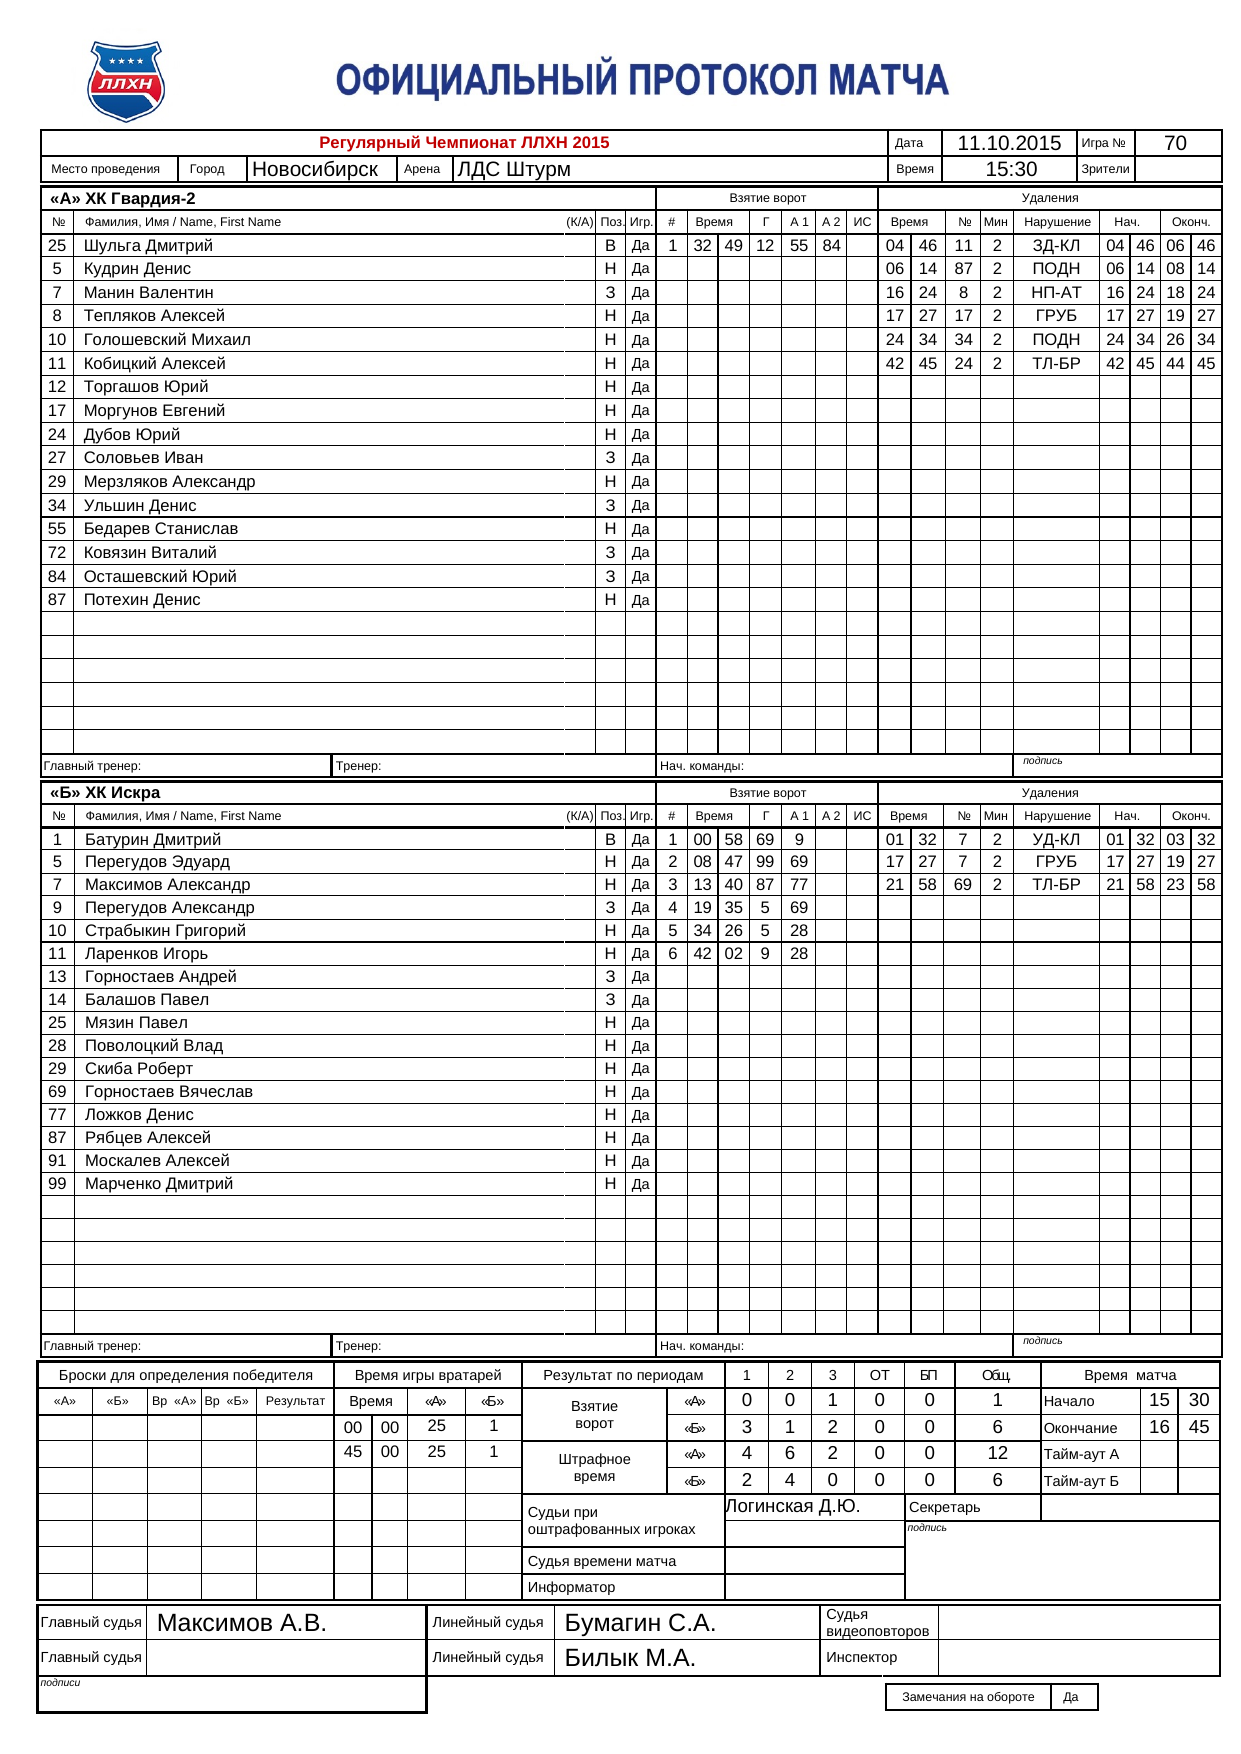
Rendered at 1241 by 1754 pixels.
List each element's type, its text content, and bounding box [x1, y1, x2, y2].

table_cell [39, 1441, 92, 1467]
table_cell [1014, 612, 1099, 634]
table_cell [981, 376, 1013, 398]
table_cell [93, 1416, 147, 1440]
table_cell 0 [905, 1468, 954, 1493]
table_cell [719, 541, 749, 564]
table_cell 13 [688, 874, 717, 895]
table_cell [74, 707, 564, 729]
table_cell [1131, 1058, 1160, 1079]
table_cell [912, 612, 945, 634]
table_cell [1192, 1012, 1221, 1033]
table_cell Ложков Денис [75, 1104, 564, 1126]
table_cell [75, 1242, 564, 1264]
table_cell [335, 1574, 371, 1599]
table_cell [981, 541, 1013, 564]
table_cell [657, 1311, 687, 1333]
table_cell 9 [750, 943, 781, 964]
table_cell [782, 328, 815, 351]
table_cell Поволоцкий Влад [75, 1035, 564, 1057]
table_cell [1100, 494, 1129, 516]
table_cell [148, 1521, 201, 1546]
table_cell [847, 1242, 877, 1264]
table_cell Г [750, 211, 781, 233]
table_cell [1192, 659, 1221, 682]
table_cell [912, 1219, 943, 1241]
table_cell [782, 730, 815, 753]
table_cell [42, 1219, 74, 1241]
table_cell [1131, 1150, 1160, 1172]
table_cell 25 [42, 1012, 74, 1033]
table_cell № [42, 211, 73, 233]
table_cell [688, 989, 717, 1011]
table_cell 2 [981, 305, 1013, 327]
table_cell (К/А) [565, 805, 595, 826]
table_cell Место проведения [42, 157, 177, 181]
table_cell [39, 1574, 92, 1599]
table_header Время матча [1042, 1363, 1219, 1387]
table_cell [657, 518, 687, 540]
table_cell 45 [1192, 352, 1221, 374]
table_cell [981, 896, 1013, 918]
table_cell Нарушение [1014, 211, 1099, 233]
table_cell [565, 446, 595, 469]
table_cell [981, 1150, 1013, 1172]
table_cell Поз. [596, 805, 625, 826]
table_header Удаления [879, 188, 1221, 209]
table_cell [879, 1035, 910, 1057]
table_cell [1100, 1219, 1129, 1241]
table_cell [944, 1242, 980, 1264]
table_cell Соловьев Иван [74, 446, 564, 469]
table_cell [816, 328, 846, 351]
table_cell [657, 1035, 687, 1057]
table_cell [946, 636, 980, 658]
table_cell [657, 1081, 687, 1103]
table_cell [1100, 1288, 1129, 1310]
table_cell 34 [912, 328, 945, 351]
table_cell [1161, 1288, 1190, 1310]
table_cell [750, 1150, 781, 1172]
table_cell 45 [912, 352, 945, 374]
table_cell [596, 1311, 625, 1333]
table_cell [816, 1035, 846, 1057]
table_cell [1100, 1012, 1129, 1033]
table_cell [565, 730, 595, 753]
table_cell 24 [912, 281, 945, 303]
table_cell 1 [42, 829, 74, 849]
table_cell 24 [1192, 281, 1221, 303]
table_cell Ковязин Виталий [74, 541, 564, 564]
table_cell 99 [750, 850, 781, 872]
table_cell [565, 989, 595, 1011]
table_cell [981, 943, 1013, 964]
table_cell З [596, 989, 625, 1011]
table_cell [1131, 966, 1160, 987]
table_cell 84 [816, 235, 846, 256]
table_cell Скиба Роберт [75, 1058, 564, 1079]
table_cell [565, 1104, 595, 1126]
table_header Да [1052, 1685, 1097, 1709]
table_cell [596, 1288, 625, 1310]
table_cell Игр. [626, 805, 655, 826]
table_cell Оконч. [1161, 211, 1221, 233]
table_cell [1131, 1288, 1160, 1310]
table_cell 14 [1131, 257, 1160, 280]
table_cell 00 [688, 829, 717, 849]
table_cell 28 [782, 920, 815, 941]
table_cell [1131, 588, 1160, 611]
table_cell 87 [42, 1127, 74, 1149]
table_cell [1192, 636, 1221, 658]
table_cell [981, 989, 1013, 1011]
table_cell [847, 1012, 877, 1033]
table_cell [946, 518, 980, 540]
table_cell 29 [42, 470, 73, 493]
table_cell 2 [981, 257, 1013, 280]
table_cell [93, 1441, 147, 1467]
table_cell [816, 1311, 846, 1333]
table_cell [657, 446, 687, 469]
table_header Общ. [956, 1363, 1040, 1387]
table_cell Да [626, 1012, 655, 1033]
table_cell 21 [1100, 874, 1129, 895]
table_cell 35 [719, 896, 749, 918]
table_cell [847, 352, 877, 374]
table_cell [847, 1104, 877, 1126]
table_cell УД-КЛ [1014, 829, 1099, 849]
table_cell 42 [688, 943, 717, 964]
table_cell 17 [879, 305, 910, 327]
table_cell Главный тренер: [42, 1335, 330, 1356]
table_cell Н [596, 470, 625, 493]
table_cell [782, 588, 815, 611]
table_cell [1161, 1104, 1190, 1126]
table_cell Мерзляков Александр [74, 470, 564, 493]
table_cell 84 [42, 565, 73, 587]
table_cell [1192, 1150, 1221, 1172]
table_cell [847, 1196, 877, 1218]
table_cell [93, 1547, 147, 1573]
table_cell Оконч. [1161, 805, 1221, 826]
table_cell [1131, 707, 1160, 729]
table_cell [847, 1265, 877, 1287]
table_cell Фамилия, Имя / Name, First Name [74, 211, 565, 233]
table_cell 7 [42, 874, 74, 895]
table_cell [719, 494, 749, 516]
table_cell [657, 257, 687, 280]
table_cell [750, 1311, 781, 1333]
table_cell [944, 1127, 980, 1149]
table_cell [879, 612, 910, 634]
table_cell [1014, 1288, 1099, 1310]
table_cell [816, 612, 846, 634]
table_cell [335, 1547, 371, 1573]
table_cell [1131, 989, 1160, 1011]
table_cell [688, 612, 717, 634]
table_cell 06 [1100, 257, 1129, 280]
table_cell 9 [782, 829, 815, 849]
table_cell Рябцев Алексей [75, 1127, 564, 1149]
table_cell [750, 376, 781, 398]
table_cell [565, 1035, 595, 1057]
table_cell 0 [855, 1468, 904, 1493]
table_cell 1 [657, 829, 687, 849]
table_cell [1192, 1127, 1221, 1149]
table_cell Максимов А.В. [147, 1606, 425, 1639]
table_cell 27 [1131, 850, 1160, 872]
table_cell Время [688, 211, 749, 233]
table_cell [750, 446, 781, 469]
table_cell [202, 1547, 256, 1573]
table_cell [750, 1012, 781, 1033]
table_cell [782, 1150, 815, 1172]
table_cell # [657, 805, 687, 826]
table_cell 32 [1131, 829, 1160, 849]
table_cell [1014, 565, 1099, 587]
table_cell Н [596, 920, 625, 941]
table_cell [565, 1081, 595, 1103]
table_cell [1014, 707, 1099, 729]
table_cell [750, 518, 781, 540]
table_cell [847, 1058, 877, 1079]
table_cell Результат [257, 1389, 333, 1413]
table_cell [1192, 896, 1221, 918]
table_cell Осташевский Юрий [74, 565, 564, 587]
table_cell Балашов Павел [75, 989, 564, 1011]
table_cell [1131, 1035, 1160, 1057]
table_cell [981, 1173, 1013, 1195]
table_cell [782, 707, 815, 729]
table_cell Н [596, 257, 625, 280]
table_cell [939, 1640, 1219, 1675]
table_cell Горностаев Андрей [75, 966, 564, 987]
table_cell З [596, 281, 625, 303]
table_cell Нарушение [1014, 805, 1099, 826]
table_cell Да [626, 896, 655, 918]
table_cell 4 [769, 1468, 811, 1493]
table_cell [782, 494, 815, 516]
table_cell № [42, 805, 74, 826]
table_cell 00 [373, 1416, 407, 1440]
table_cell [148, 1494, 201, 1520]
table_cell [847, 565, 877, 587]
table_cell 34 [1131, 328, 1160, 351]
table_cell [39, 1416, 92, 1440]
table_cell [657, 659, 687, 682]
table_cell [816, 1288, 846, 1310]
table_cell [565, 352, 595, 374]
table_cell [847, 446, 877, 469]
table_cell [626, 730, 655, 753]
table_cell [565, 399, 595, 422]
table_cell [657, 281, 687, 303]
table_cell [1100, 636, 1129, 658]
table_cell Зрители [1078, 157, 1134, 181]
table_cell [750, 399, 781, 422]
table_cell Да [626, 257, 655, 280]
table_cell Бедарев Станислав [74, 518, 564, 540]
table_cell [688, 683, 717, 706]
table_cell [1192, 541, 1221, 564]
table_cell [1192, 943, 1221, 964]
table_cell [1192, 966, 1221, 987]
table_cell 01 [1100, 829, 1129, 849]
table_cell [1161, 612, 1190, 634]
table_cell Н [596, 1173, 625, 1195]
table_cell Новосибирск [248, 157, 396, 181]
table_cell [1014, 1196, 1099, 1218]
table_header Броски для определения победителя [39, 1363, 333, 1387]
table_cell [1131, 1311, 1160, 1333]
table_cell [335, 1521, 371, 1546]
table_cell [816, 305, 846, 327]
table_cell [847, 829, 877, 849]
table_cell 8 [42, 305, 73, 327]
table_cell [626, 1288, 655, 1310]
table_cell [688, 1058, 717, 1079]
table_header Взятие ворот [657, 188, 877, 209]
table_cell [1131, 399, 1160, 422]
table_cell Да [626, 1173, 655, 1195]
table_cell [782, 1311, 815, 1333]
table_cell [847, 989, 877, 1011]
table_header Взятие ворот [657, 783, 877, 803]
table_cell [981, 1265, 1013, 1287]
table_cell Торгашов Юрий [74, 376, 564, 398]
table_cell [1192, 1035, 1221, 1057]
table_cell Вр «А» [148, 1389, 201, 1413]
table_cell 16 [1100, 281, 1129, 303]
table_cell 69 [782, 850, 815, 872]
table_cell [847, 305, 877, 327]
table_cell [816, 1265, 846, 1287]
table_cell Н [596, 1104, 625, 1126]
table_cell Взятие ворот [523, 1389, 666, 1440]
table_cell [626, 1311, 655, 1333]
table_cell [1192, 494, 1221, 516]
table_cell 47 [719, 850, 749, 872]
table_cell [42, 659, 73, 682]
table_cell [847, 1288, 877, 1310]
table_header БП [905, 1363, 954, 1387]
table_cell [335, 1494, 371, 1520]
table_cell [42, 1265, 74, 1287]
table_cell 1 [769, 1415, 811, 1440]
table_cell 24 [42, 423, 73, 445]
table_cell «А» [668, 1442, 724, 1467]
table_cell Фамилия, Имя / Name, First Name [75, 805, 565, 826]
table_cell [1014, 588, 1099, 611]
table_cell [847, 376, 877, 398]
table_cell [719, 1104, 749, 1126]
table_cell [39, 1494, 92, 1520]
table_cell [847, 612, 877, 634]
table_cell [565, 1150, 595, 1172]
table_cell [688, 470, 717, 493]
table_cell [750, 1127, 781, 1149]
table_cell [750, 730, 781, 753]
table_cell [719, 281, 749, 303]
table_cell 06 [1161, 235, 1190, 256]
table_cell [688, 1288, 717, 1310]
table_cell [148, 1416, 201, 1440]
table_cell [565, 612, 595, 634]
table_cell [981, 1104, 1013, 1126]
table_cell [847, 1150, 877, 1172]
table_cell [1014, 1265, 1099, 1287]
table_cell 27 [1131, 305, 1160, 327]
table_cell Н [596, 1058, 625, 1079]
table_cell [1131, 565, 1160, 587]
table_cell 27 [912, 850, 943, 872]
table_cell [657, 423, 687, 445]
table_cell [1131, 446, 1160, 469]
table_cell [626, 1265, 655, 1287]
table_cell [719, 565, 749, 587]
table_cell [565, 1242, 595, 1264]
table_cell [939, 1606, 1219, 1639]
table_cell 7 [944, 850, 980, 872]
table_cell [1192, 683, 1221, 706]
table_cell [565, 328, 595, 351]
table_cell [816, 683, 846, 706]
table_cell [626, 612, 655, 634]
table_cell 15 [1141, 1389, 1177, 1413]
table_cell [879, 1173, 910, 1195]
table_cell [42, 612, 73, 634]
table_cell 6 [956, 1468, 1040, 1493]
table_cell [944, 1265, 980, 1287]
table_cell [657, 1219, 687, 1241]
table_cell [565, 896, 595, 918]
table_cell [719, 989, 749, 1011]
table_cell Да [626, 588, 655, 611]
table_cell [1161, 494, 1190, 516]
table_cell [912, 1173, 943, 1195]
table_cell 58 [1131, 874, 1160, 895]
table_cell [879, 470, 910, 493]
table_cell З [596, 966, 625, 987]
table_header Время игры вратарей [335, 1363, 521, 1387]
table_cell [946, 730, 980, 753]
table_cell Билык М.А. [555, 1640, 819, 1675]
table_cell [944, 896, 980, 918]
table_cell [657, 707, 687, 729]
table_cell [42, 1196, 74, 1218]
table_cell 14 [912, 257, 945, 280]
table_cell 45 [1179, 1415, 1219, 1440]
table_cell 04 [1100, 235, 1129, 256]
table_cell Мин [981, 805, 1013, 826]
table_cell [719, 1173, 749, 1195]
table_cell «Б» [93, 1389, 147, 1413]
table_cell Да [626, 829, 655, 849]
table_cell [1100, 1150, 1129, 1172]
table_cell [750, 305, 781, 327]
table_cell [1131, 1127, 1160, 1149]
table_cell 2 [812, 1442, 854, 1467]
table_cell [912, 1242, 943, 1264]
table_cell Да [626, 874, 655, 895]
table_cell [719, 470, 749, 493]
table_cell [1131, 518, 1160, 540]
table_cell 5 [42, 257, 73, 280]
table_cell [1014, 423, 1099, 445]
table_cell [688, 659, 717, 682]
table_cell [1161, 683, 1190, 706]
table_cell Тайм-аут Б [1042, 1468, 1140, 1493]
table_cell [565, 636, 595, 658]
table_cell [74, 636, 564, 658]
table_cell [944, 1196, 980, 1218]
table_cell 5 [750, 920, 781, 941]
table_header ОТ [855, 1363, 904, 1387]
table_cell [912, 896, 943, 918]
table_cell [847, 328, 877, 351]
table_cell [1161, 730, 1190, 753]
table_cell [1131, 376, 1160, 398]
table_cell [981, 423, 1013, 445]
table_cell Поз. [596, 211, 625, 233]
table_cell 1 [466, 1441, 521, 1467]
table_cell [981, 966, 1013, 987]
table_cell [719, 1196, 749, 1218]
table_cell [1100, 1058, 1129, 1079]
table_cell [626, 659, 655, 682]
table_cell [782, 352, 815, 374]
table_cell [688, 494, 717, 516]
table_cell [657, 1242, 687, 1264]
table_cell [1192, 1081, 1221, 1103]
table_cell [946, 399, 980, 422]
table_cell Перегудов Александр [75, 896, 564, 918]
table_cell [1014, 943, 1099, 964]
table_cell 4 [657, 896, 687, 918]
table_cell [944, 943, 980, 964]
table_cell [1014, 730, 1099, 753]
table_cell [750, 1219, 781, 1241]
table_cell [1131, 612, 1160, 634]
table_cell [1100, 399, 1129, 422]
table_cell Да [626, 1127, 655, 1149]
table_cell Да [626, 494, 655, 516]
table_cell [816, 636, 846, 658]
table_cell [373, 1574, 407, 1599]
table_cell [912, 399, 945, 422]
table_cell [879, 565, 910, 587]
table_cell [1131, 730, 1160, 753]
table_cell [1192, 1104, 1221, 1126]
table_cell [1100, 588, 1129, 611]
table_cell [847, 850, 877, 872]
table_cell Батурин Дмитрий [75, 829, 564, 849]
table_cell 6 [956, 1415, 1040, 1440]
table_cell [816, 470, 846, 493]
table_cell Время [688, 805, 749, 826]
table_cell [1100, 707, 1129, 729]
table_cell [1161, 966, 1190, 987]
table_cell 17 [42, 399, 73, 422]
table_cell [1131, 494, 1160, 516]
table_cell [1014, 1311, 1099, 1333]
table_cell [879, 1288, 910, 1310]
table_cell [657, 328, 687, 351]
table_cell [688, 257, 717, 280]
table_cell [1131, 1219, 1160, 1241]
table_cell Н [596, 423, 625, 445]
table_cell [688, 588, 717, 611]
table_header «Б» ХК Искра [42, 783, 655, 803]
table_cell [466, 1521, 521, 1546]
table_cell [782, 281, 815, 303]
table_cell 1 [956, 1389, 1040, 1413]
table_cell [719, 730, 749, 753]
table_cell В [596, 235, 625, 256]
table_cell 69 [42, 1081, 74, 1103]
table_cell 45 [335, 1441, 371, 1467]
table_cell [981, 683, 1013, 706]
table_cell [879, 896, 910, 918]
table_cell [1192, 1265, 1221, 1287]
table_cell [912, 1104, 943, 1126]
table_cell Да [626, 1058, 655, 1079]
table_cell [565, 1219, 595, 1241]
table_cell [148, 1441, 201, 1467]
table_cell [565, 707, 595, 729]
table_cell [688, 636, 717, 658]
table_cell [750, 1242, 781, 1264]
table_cell [688, 352, 717, 374]
table_cell [373, 1468, 407, 1493]
picture [5, 28, 1179, 129]
table_cell [912, 376, 945, 398]
table_cell [1014, 446, 1099, 469]
table_cell [946, 423, 980, 445]
table_cell [1192, 1288, 1221, 1310]
table_cell Инспектор [821, 1640, 938, 1675]
table_cell [148, 1574, 201, 1599]
table_cell Вр «Б» [202, 1389, 256, 1413]
table_cell 19 [1161, 305, 1190, 327]
table_cell Нач. [1100, 211, 1160, 233]
table_cell [1131, 541, 1160, 564]
table_cell [1192, 588, 1221, 611]
table_cell 34 [1192, 328, 1221, 351]
table_cell [719, 659, 749, 682]
table_cell [42, 683, 73, 706]
table_cell [816, 829, 846, 849]
table_cell [1100, 966, 1129, 987]
table_cell [596, 683, 625, 706]
table_cell [816, 494, 846, 516]
table_cell 10 [42, 328, 73, 351]
table_cell [912, 1265, 943, 1287]
table_cell [719, 423, 749, 445]
table_cell 10 [42, 920, 74, 941]
table_cell [816, 565, 846, 587]
table_cell А 2 [816, 805, 846, 826]
table_cell [782, 1242, 815, 1264]
table_cell [816, 1012, 846, 1033]
table_cell Тепляков Алексей [74, 305, 564, 327]
table_header 70 [1136, 131, 1221, 155]
table_cell [719, 1012, 749, 1033]
table_cell [847, 707, 877, 729]
table_cell Москалев Алексей [75, 1150, 564, 1172]
table_cell Да [626, 376, 655, 398]
table_cell [1100, 1242, 1129, 1264]
table_cell [816, 281, 846, 303]
table_cell [1131, 1012, 1160, 1033]
table_cell [565, 1058, 595, 1079]
table_cell [1100, 565, 1129, 587]
table_cell [1131, 896, 1160, 918]
table_cell [565, 943, 595, 964]
table_cell [782, 989, 815, 1011]
table_cell [1161, 376, 1190, 398]
table_cell [816, 1150, 846, 1172]
table_cell [750, 1288, 781, 1310]
table_cell [688, 305, 717, 327]
table_cell 46 [1192, 235, 1221, 256]
table_cell 1 [657, 235, 687, 256]
table_cell [202, 1574, 256, 1599]
table_cell 28 [42, 1035, 74, 1057]
table_cell [719, 399, 749, 422]
table_cell [912, 588, 945, 611]
table_cell [466, 1547, 521, 1573]
table_cell Да [626, 281, 655, 303]
table_cell [565, 235, 595, 256]
table_cell [1192, 470, 1221, 493]
table_cell [1014, 1242, 1099, 1264]
table_cell [1100, 1104, 1129, 1126]
table_cell [1100, 659, 1129, 682]
table_cell [879, 1058, 910, 1079]
table_cell [782, 1058, 815, 1079]
table_cell [688, 328, 717, 351]
table_cell [565, 659, 595, 682]
table_cell [944, 1012, 980, 1033]
table_cell [750, 423, 781, 445]
table_header 1 [726, 1363, 768, 1387]
table_cell [750, 659, 781, 682]
table_cell [257, 1494, 333, 1520]
table_cell 26 [1161, 328, 1190, 351]
table_cell [466, 1494, 521, 1520]
table_cell [847, 1081, 877, 1103]
table_cell [202, 1441, 256, 1467]
table_cell [719, 683, 749, 706]
table_cell [981, 636, 1013, 658]
table_cell [912, 446, 945, 469]
table_cell Судья видеоповторов [821, 1606, 938, 1639]
table_cell [1100, 541, 1129, 564]
table_cell [1100, 920, 1129, 941]
table_cell [944, 1150, 980, 1172]
table_cell [1100, 612, 1129, 634]
table_cell [1192, 1311, 1221, 1333]
table_cell [782, 683, 815, 706]
table_cell 29 [42, 1058, 74, 1079]
table_cell [1161, 920, 1190, 941]
table_cell [257, 1574, 333, 1599]
table_cell [879, 659, 910, 682]
table_cell [879, 399, 910, 422]
table_cell [688, 1035, 717, 1057]
table_cell [719, 636, 749, 658]
table_cell [719, 707, 749, 729]
table_cell [912, 1127, 943, 1149]
table_cell [428, 1677, 882, 1711]
table_cell [688, 1242, 717, 1264]
table_cell 87 [42, 588, 73, 611]
table_cell [912, 1058, 943, 1079]
table_cell [782, 1104, 815, 1126]
table_cell [847, 1311, 877, 1333]
table_cell [657, 399, 687, 422]
table_cell [816, 896, 846, 918]
table_cell [1131, 423, 1160, 445]
table_cell [879, 518, 910, 540]
table_cell [202, 1494, 256, 1520]
table_cell [847, 423, 877, 445]
table_cell 6 [657, 943, 687, 964]
table_cell Н [596, 943, 625, 964]
table_cell [719, 446, 749, 469]
table_cell [879, 943, 910, 964]
table_cell ГРУБ [1014, 305, 1099, 327]
table_cell ПОДН [1014, 328, 1099, 351]
table_cell НП-АТ [1014, 281, 1099, 303]
table_cell [596, 612, 625, 634]
table_cell 40 [719, 874, 749, 895]
table_cell Нач. [1100, 805, 1160, 826]
table_cell [565, 1196, 595, 1218]
table_cell [408, 1574, 465, 1599]
table_cell [1100, 518, 1129, 540]
table_cell [688, 1081, 717, 1103]
table_cell «Б » [466, 1389, 521, 1413]
table_cell [847, 281, 877, 303]
table_cell [719, 352, 749, 374]
table_cell [912, 683, 945, 706]
table_cell 55 [42, 518, 73, 540]
table_cell 6 [769, 1442, 811, 1467]
table_cell 32 [688, 235, 717, 256]
table_cell [816, 446, 846, 469]
table_cell 24 [946, 352, 980, 374]
table_cell [1100, 1127, 1129, 1149]
table_cell [1014, 966, 1099, 987]
table_cell [257, 1547, 333, 1573]
table_cell [1192, 518, 1221, 540]
table_cell Да [626, 518, 655, 540]
table_cell Да [626, 989, 655, 1011]
table_cell [816, 1196, 846, 1218]
table_cell [93, 1574, 147, 1599]
table_cell Да [626, 423, 655, 445]
table_cell [1161, 399, 1190, 422]
table_cell 42 [879, 352, 910, 374]
table_cell [688, 1265, 717, 1287]
table_cell [847, 896, 877, 918]
table_cell [879, 1196, 910, 1218]
table_cell [782, 470, 815, 493]
table_cell Да [626, 850, 655, 872]
table_cell [1161, 943, 1190, 964]
table_cell [93, 1494, 147, 1520]
table_cell Да [626, 565, 655, 587]
table_cell 3 [657, 874, 687, 895]
table_cell [688, 423, 717, 445]
table_cell [1192, 399, 1221, 422]
table_cell Ульшин Денис [74, 494, 564, 516]
table_cell 06 [879, 257, 910, 280]
table_cell [946, 565, 980, 587]
table_cell [719, 1311, 749, 1333]
table_cell [373, 1547, 407, 1573]
table_cell [981, 920, 1013, 941]
table_cell «А» [39, 1389, 92, 1413]
table_cell 45 [1131, 352, 1160, 374]
table_cell [1192, 1058, 1221, 1079]
table_cell [565, 1288, 595, 1310]
table_cell З [596, 494, 625, 516]
table_cell [657, 1104, 687, 1126]
table_cell [1131, 1173, 1160, 1195]
table_cell [782, 541, 815, 564]
table_cell [1014, 989, 1099, 1011]
table_cell Мязин Павел [75, 1012, 564, 1033]
table_cell [782, 423, 815, 445]
table_cell [565, 829, 595, 849]
table_cell 2 [981, 328, 1013, 351]
table_cell [1161, 896, 1190, 918]
table_cell Судья времени матча [523, 1548, 724, 1573]
table_cell [1014, 636, 1099, 658]
table_cell [879, 494, 910, 516]
table_cell [782, 399, 815, 422]
table_cell [626, 683, 655, 706]
table_cell [946, 470, 980, 493]
table_cell [1192, 446, 1221, 469]
table_cell [408, 1521, 465, 1546]
table_cell «А» [668, 1389, 724, 1413]
table_cell ТЛ-БР [1014, 874, 1099, 895]
table_cell [981, 1311, 1013, 1333]
table_cell Да [626, 235, 655, 256]
table_cell 72 [42, 541, 73, 564]
table_cell [1014, 1219, 1099, 1241]
table_cell Тайм-аут А [1042, 1441, 1140, 1467]
table_cell [719, 1127, 749, 1149]
table_cell подпись [1014, 755, 1221, 776]
table_cell 58 [1192, 874, 1221, 895]
table_cell [1100, 989, 1129, 1011]
table_cell 2 [726, 1468, 768, 1493]
table_cell [782, 1127, 815, 1149]
table_cell 13 [42, 966, 74, 987]
table_cell [39, 1468, 92, 1493]
table_cell Да [626, 446, 655, 469]
table_cell [879, 1012, 910, 1033]
table_cell [1014, 1081, 1099, 1103]
table_cell [688, 399, 717, 422]
table_cell [1192, 1173, 1221, 1195]
table_cell [657, 1012, 687, 1033]
table_cell Дубов Юрий [74, 423, 564, 445]
table_cell [565, 281, 595, 303]
table_cell [719, 1219, 749, 1241]
table_cell [1161, 446, 1190, 469]
table_cell [565, 850, 595, 872]
table_cell [912, 730, 945, 753]
table_cell 27 [1192, 305, 1221, 327]
table_cell [816, 989, 846, 1011]
table_cell [1161, 707, 1190, 729]
table_cell [257, 1521, 333, 1546]
table_cell [657, 1150, 687, 1172]
table_cell [565, 1127, 595, 1149]
table_cell Бумагин С.А. [555, 1606, 819, 1639]
table_cell [912, 966, 943, 987]
table_cell [981, 1081, 1013, 1103]
table_cell Н [596, 1150, 625, 1172]
table_cell [981, 399, 1013, 422]
table_cell [1014, 683, 1099, 706]
table_cell Да [626, 966, 655, 987]
table_cell [879, 1150, 910, 1172]
table_cell Тренер: [333, 1335, 655, 1356]
table_cell [688, 1104, 717, 1126]
table_cell [1161, 1311, 1190, 1333]
table_cell 99 [42, 1173, 74, 1195]
table_cell [657, 376, 687, 398]
table_cell 17 [879, 850, 910, 872]
table_cell 77 [782, 874, 815, 895]
table_cell 4 [726, 1442, 768, 1467]
table_cell [596, 636, 625, 658]
table_cell Да [626, 1035, 655, 1057]
table_cell [782, 376, 815, 398]
table_cell [847, 518, 877, 540]
table_cell 27 [1192, 850, 1221, 872]
table_cell [816, 730, 846, 753]
table_header 3 [812, 1363, 854, 1387]
table_cell Г [750, 805, 781, 826]
table_cell [1161, 423, 1190, 445]
table_cell [981, 494, 1013, 516]
table_cell Да [626, 352, 655, 374]
table_cell 49 [719, 235, 749, 256]
table_cell [944, 1035, 980, 1057]
table_cell [74, 683, 564, 706]
table_cell Марченко Дмитрий [75, 1173, 564, 1195]
table_cell [657, 966, 687, 987]
table_cell [1014, 470, 1099, 493]
table_cell 0 [812, 1468, 854, 1493]
table_cell [565, 494, 595, 516]
table_cell [879, 541, 910, 564]
table_cell [1100, 446, 1129, 469]
table_cell [257, 1416, 333, 1440]
table_cell [1161, 565, 1190, 587]
table_cell [688, 565, 717, 587]
table_cell З [596, 446, 625, 469]
table_cell [782, 1173, 815, 1195]
table_cell 0 [726, 1389, 768, 1413]
table_cell [981, 1196, 1013, 1218]
table_cell Время [879, 805, 943, 826]
table_cell [657, 565, 687, 587]
table_cell [565, 376, 595, 398]
table_cell [726, 1575, 904, 1599]
table_cell 04 [879, 235, 910, 256]
table_cell [1161, 588, 1190, 611]
table_cell [912, 518, 945, 540]
table_cell [596, 730, 625, 753]
table_cell [1014, 399, 1099, 422]
table_cell 55 [782, 235, 815, 256]
table_cell [657, 683, 687, 706]
table_cell [42, 1242, 74, 1264]
table_cell 18 [1161, 281, 1190, 303]
table_cell [1014, 1150, 1099, 1172]
table_cell [688, 1127, 717, 1149]
table_cell [981, 707, 1013, 729]
table_cell [847, 541, 877, 564]
table_cell [912, 920, 943, 941]
table_cell [565, 305, 595, 327]
table_cell Арена [398, 157, 452, 181]
table_cell Штрафное время [523, 1442, 666, 1493]
table_cell 19 [688, 896, 717, 918]
table_cell [1161, 636, 1190, 658]
table_cell [946, 376, 980, 398]
table_cell [74, 659, 564, 682]
table_cell [202, 1416, 256, 1440]
table_cell [1042, 1495, 1219, 1520]
table_cell 7 [944, 829, 980, 849]
table_cell [1131, 920, 1160, 941]
table_cell [335, 1468, 371, 1493]
table_cell [879, 707, 910, 729]
table_cell [1179, 1441, 1219, 1467]
table_cell [879, 966, 910, 987]
table_cell Информатор [523, 1575, 724, 1599]
table_cell 08 [688, 850, 717, 872]
table_cell Время [335, 1389, 407, 1413]
table_cell [688, 541, 717, 564]
table_cell [565, 683, 595, 706]
table_cell 5 [42, 850, 74, 872]
table_cell [565, 541, 595, 564]
table_cell 11 [42, 352, 73, 374]
table_cell [1131, 1265, 1160, 1287]
table_cell [1161, 518, 1190, 540]
table_cell [565, 1265, 595, 1287]
table_cell [39, 1521, 92, 1546]
table_cell [750, 565, 781, 587]
table_cell ПОДН [1014, 257, 1099, 280]
table_cell [1131, 636, 1160, 658]
table_cell [719, 1035, 749, 1057]
table_cell [944, 1081, 980, 1103]
table_cell [946, 659, 980, 682]
table_cell [1100, 1196, 1129, 1218]
table_cell [1014, 920, 1099, 941]
table_cell [688, 1311, 717, 1333]
table_cell [847, 659, 877, 682]
table_cell [946, 707, 980, 729]
table_cell [847, 636, 877, 658]
table_cell [981, 1219, 1013, 1241]
table_cell ИС [847, 211, 877, 233]
table_cell 46 [912, 235, 945, 256]
table_cell [688, 1196, 717, 1218]
table_cell [879, 730, 910, 753]
table_header Результат по периодам [523, 1363, 724, 1387]
table_cell [1014, 1104, 1099, 1126]
table_cell [750, 612, 781, 634]
table_cell [1014, 518, 1099, 540]
table_cell [74, 612, 564, 634]
table_cell [657, 989, 687, 1011]
table_cell В [596, 829, 625, 849]
table_cell [1100, 730, 1129, 753]
table_cell [202, 1468, 256, 1493]
table_cell [750, 494, 781, 516]
table_cell [782, 966, 815, 987]
table_cell [816, 1104, 846, 1126]
table_cell [626, 1219, 655, 1241]
table_cell [1014, 1035, 1099, 1057]
table_cell 15:30 [943, 157, 1076, 181]
table_cell [816, 376, 846, 398]
table_cell 16 [1141, 1415, 1177, 1440]
table_cell Судьи при оштрафованных игроках [523, 1495, 724, 1546]
table_cell [565, 423, 595, 445]
table_cell [750, 1058, 781, 1079]
table_cell [408, 1468, 465, 1493]
table_cell 11 [946, 235, 980, 256]
table_cell [719, 257, 749, 280]
table_cell [148, 1468, 201, 1493]
table_cell [816, 874, 846, 895]
table_cell [1161, 1081, 1190, 1103]
table_cell [782, 659, 815, 682]
table_cell [816, 1127, 846, 1149]
table_cell 2 [657, 850, 687, 872]
table_cell [657, 494, 687, 516]
table_cell 19 [1161, 850, 1190, 872]
table_cell [1131, 1081, 1160, 1103]
table_cell [657, 636, 687, 658]
table_cell [1014, 1058, 1099, 1079]
table_cell Моргунов Евгений [74, 399, 564, 422]
table_cell 69 [944, 874, 980, 895]
table_cell [847, 943, 877, 964]
table_cell [596, 1196, 625, 1218]
table_cell [657, 541, 687, 564]
table_cell [657, 1288, 687, 1310]
table_cell [816, 518, 846, 540]
table_cell [879, 1104, 910, 1126]
table_cell Главный судья [39, 1606, 146, 1639]
table_cell [847, 1127, 877, 1149]
table_cell [981, 1012, 1013, 1033]
table_cell [912, 1150, 943, 1172]
table_cell [981, 1288, 1013, 1310]
table_cell 0 [855, 1415, 904, 1440]
table_cell [750, 707, 781, 729]
table_cell [75, 1265, 564, 1287]
table_cell Да [626, 1104, 655, 1126]
table_cell 42 [1100, 352, 1129, 374]
table_cell [912, 989, 943, 1011]
table_cell [847, 235, 877, 256]
table_cell [946, 446, 980, 469]
table_cell 87 [946, 257, 980, 280]
table_cell 0 [855, 1389, 904, 1413]
table_cell [912, 1288, 943, 1310]
table_header Замечания на обороте [887, 1685, 1050, 1709]
table_cell Страбыкин Григорий [75, 920, 564, 941]
table_cell [750, 989, 781, 1011]
table_cell [944, 1288, 980, 1310]
table_cell [750, 281, 781, 303]
table_header 11.10.2015 [943, 131, 1076, 155]
table_cell Да [626, 305, 655, 327]
table_cell 0 [905, 1415, 954, 1440]
table_cell [847, 257, 877, 280]
table_cell [847, 920, 877, 941]
table_cell Н [596, 588, 625, 611]
table_cell [879, 1311, 910, 1333]
table_cell # [657, 211, 687, 233]
table_cell [750, 966, 781, 987]
table_cell [657, 470, 687, 493]
table_cell Н [596, 1081, 625, 1103]
table_cell [74, 730, 564, 753]
table_cell [1100, 1265, 1129, 1287]
table_cell (К/А) [565, 211, 595, 233]
table_header 2 [769, 1363, 811, 1387]
table_cell Горностаев Вячеслав [75, 1081, 564, 1103]
table_cell 08 [1161, 257, 1190, 280]
table_cell [42, 1311, 74, 1333]
table_cell [879, 1081, 910, 1103]
table_cell 1 [466, 1416, 521, 1440]
table_cell Н [596, 399, 625, 422]
table_cell [596, 1219, 625, 1241]
table_cell Главный тренер: [42, 755, 330, 776]
table_cell [816, 850, 846, 872]
table_cell [1192, 612, 1221, 634]
table_cell [944, 966, 980, 987]
table_cell Голошевский Михаил [74, 328, 564, 351]
table_cell [782, 1265, 815, 1287]
table_cell Н [596, 305, 625, 327]
table_cell Да [626, 399, 655, 422]
table_cell [879, 1219, 910, 1241]
table_cell 27 [42, 446, 73, 469]
table_cell [1014, 1173, 1099, 1195]
table_cell 14 [42, 989, 74, 1011]
table_cell [847, 730, 877, 753]
table_cell [726, 1548, 904, 1573]
table_cell [1192, 920, 1221, 941]
table_cell [1161, 1173, 1190, 1195]
table_cell [719, 1242, 749, 1264]
table_cell 24 [1100, 328, 1129, 351]
table_cell [42, 707, 73, 729]
table_cell [879, 446, 910, 469]
table_cell [816, 423, 846, 445]
table_cell 58 [719, 829, 749, 849]
table_cell [750, 588, 781, 611]
table_cell [946, 612, 980, 634]
table_cell Кудрин Денис [74, 257, 564, 280]
table_cell [408, 1494, 465, 1520]
table_cell [816, 257, 846, 280]
table_cell [1014, 1012, 1099, 1033]
table_cell А 2 [816, 211, 846, 233]
table_cell [1100, 943, 1129, 964]
table_cell Да [626, 943, 655, 964]
table_cell Н [596, 850, 625, 872]
table_cell [1192, 1219, 1221, 1241]
table_cell Шульга Дмитрий [74, 235, 564, 256]
table_cell [847, 588, 877, 611]
table_cell 11 [42, 943, 74, 964]
table_cell [565, 257, 595, 280]
table_cell [944, 1219, 980, 1241]
table_cell [93, 1521, 147, 1546]
table_cell [1100, 376, 1129, 398]
table_cell 14 [1192, 257, 1221, 280]
table_cell 23 [1161, 874, 1190, 895]
table_cell 21 [879, 874, 910, 895]
table_cell [782, 1196, 815, 1218]
table_cell [1100, 683, 1129, 706]
table_cell [883, 1677, 1220, 1681]
table_cell 2 [981, 352, 1013, 374]
table_cell [1161, 1265, 1190, 1287]
table_cell [1014, 376, 1099, 398]
table_cell [981, 1058, 1013, 1079]
table_cell [912, 707, 945, 729]
table_cell 24 [1131, 281, 1160, 303]
table_cell [944, 1173, 980, 1195]
table_cell [657, 1196, 687, 1218]
table_cell Время [889, 157, 941, 181]
table_cell 9 [42, 896, 74, 918]
table_cell [75, 1288, 564, 1310]
table_cell [912, 423, 945, 445]
table_cell 7 [42, 281, 73, 303]
table_cell [847, 494, 877, 516]
table_cell [719, 518, 749, 540]
table_cell 1 [812, 1389, 854, 1413]
table_cell [879, 1127, 910, 1149]
table_cell Нач. команды: [657, 755, 1012, 776]
table_cell [1161, 470, 1190, 493]
table_cell [1014, 541, 1099, 564]
table_cell [408, 1547, 465, 1573]
table_cell 17 [1100, 850, 1129, 872]
table_cell [626, 707, 655, 729]
table_cell [1192, 376, 1221, 398]
table_cell Да [626, 1081, 655, 1103]
table_cell [657, 1173, 687, 1195]
table_cell Перегудов Эдуард [75, 850, 564, 872]
table_cell [596, 1242, 625, 1264]
table_cell 44 [1161, 352, 1190, 374]
table_cell Время [879, 211, 945, 233]
table_cell [981, 1035, 1013, 1057]
table_cell 12 [956, 1442, 1040, 1467]
table_cell [946, 494, 980, 516]
table_cell [688, 730, 717, 753]
table_cell [1100, 896, 1129, 918]
table_cell Линейный судья [428, 1640, 554, 1675]
table_cell Главный судья [39, 1640, 146, 1675]
table_cell 01 [879, 829, 910, 849]
table_cell 27 [912, 305, 945, 327]
table_cell [688, 281, 717, 303]
table_cell 0 [905, 1389, 954, 1413]
table_cell Н [596, 1035, 625, 1057]
table_cell [1192, 1242, 1221, 1264]
table_cell [816, 1242, 846, 1264]
table_cell [981, 446, 1013, 469]
table_cell [981, 588, 1013, 611]
table_cell 2 [981, 874, 1013, 895]
table_cell [879, 1265, 910, 1287]
table_cell [879, 636, 910, 658]
table_cell [981, 1127, 1013, 1149]
table_cell [1161, 541, 1190, 564]
table_cell [466, 1574, 521, 1599]
table_cell подпись [906, 1522, 1219, 1599]
table_cell [816, 920, 846, 941]
table_header Дата [889, 131, 941, 155]
table_cell [782, 1012, 815, 1033]
table_header Регулярный Чемпионат ЛЛХН 2015 [42, 131, 887, 155]
table_cell [657, 588, 687, 611]
table_cell 26 [719, 920, 749, 941]
table_cell ЛДС Штурм [454, 157, 887, 181]
table_cell [944, 1104, 980, 1126]
table_cell 87 [750, 874, 781, 895]
table_cell 3 [726, 1415, 768, 1440]
table_cell [565, 1311, 595, 1333]
table_cell 32 [912, 829, 943, 849]
table_cell Максимов Александр [75, 874, 564, 895]
table_cell 77 [42, 1104, 74, 1126]
table_cell [847, 683, 877, 706]
table_cell [944, 1311, 980, 1333]
table_cell [782, 305, 815, 327]
table_cell [782, 446, 815, 469]
table_cell [565, 1173, 595, 1195]
table_cell Логинская Д.Ю. [726, 1495, 904, 1520]
table_cell [373, 1494, 407, 1520]
table_cell [657, 730, 687, 753]
table_cell [657, 352, 687, 374]
table_cell [944, 989, 980, 1011]
table_cell [782, 612, 815, 634]
table_cell [596, 659, 625, 682]
table_cell [912, 541, 945, 564]
table_cell [688, 1012, 717, 1033]
table_cell [1161, 1035, 1190, 1057]
table_cell 2 [981, 281, 1013, 303]
table_cell [626, 1196, 655, 1218]
table_cell Н [596, 376, 625, 398]
table_cell [1141, 1441, 1177, 1467]
table_cell Игр. [626, 211, 655, 233]
table_cell [782, 1288, 815, 1310]
table_cell 5 [750, 896, 781, 918]
table_cell [596, 707, 625, 729]
table_cell [726, 1521, 904, 1546]
table_cell Потехин Денис [74, 588, 564, 611]
table_cell [816, 1173, 846, 1195]
table_cell З [596, 565, 625, 587]
table_cell 16 [879, 281, 910, 303]
table_cell [1192, 707, 1221, 729]
table_cell [719, 612, 749, 634]
table_cell [816, 943, 846, 964]
table_cell [657, 305, 687, 327]
table_cell [879, 920, 910, 941]
table_cell Да [626, 328, 655, 351]
table_cell Н [596, 1127, 625, 1149]
table_cell [688, 707, 717, 729]
table_cell [75, 1219, 564, 1241]
table_cell [1192, 423, 1221, 445]
table_cell [912, 470, 945, 493]
table_cell 8 [946, 281, 980, 303]
table_cell Да [626, 470, 655, 493]
table_cell [565, 920, 595, 941]
table_cell 0 [855, 1442, 904, 1467]
table_cell 58 [912, 874, 943, 895]
table_cell [565, 588, 595, 611]
table_cell [847, 1219, 877, 1241]
table_cell Окончание [1042, 1415, 1140, 1440]
table_cell [816, 588, 846, 611]
table_cell 02 [719, 943, 749, 964]
table_cell [596, 1265, 625, 1287]
table_cell [1192, 1196, 1221, 1218]
table_cell [879, 376, 910, 398]
table_cell [565, 1012, 595, 1033]
table_cell 0 [769, 1389, 811, 1413]
table_header Игра № [1078, 131, 1134, 155]
table_cell [719, 1150, 749, 1172]
table_cell [816, 1081, 846, 1103]
table_cell Манин Валентин [74, 281, 564, 303]
table_cell [750, 352, 781, 374]
table_cell [750, 636, 781, 658]
table_cell 2 [981, 829, 1013, 849]
table_cell 34 [688, 920, 717, 941]
table_cell [719, 305, 749, 327]
table_cell «Б» [668, 1415, 724, 1440]
table_cell [42, 636, 73, 658]
table_cell [1014, 1127, 1099, 1149]
table_cell [257, 1441, 333, 1467]
table_cell [42, 1288, 74, 1310]
table_cell № [944, 805, 980, 826]
table_cell Да [626, 541, 655, 564]
table_cell [879, 423, 910, 445]
table_cell [981, 612, 1013, 634]
table_cell [1161, 989, 1190, 1011]
table_cell «Б» [668, 1468, 724, 1493]
table_cell ИС [847, 805, 877, 826]
table_cell ЗД-КЛ [1014, 235, 1099, 256]
table_cell [750, 1104, 781, 1126]
table_cell [565, 470, 595, 493]
table_cell 30 [1179, 1389, 1219, 1413]
table_cell [1131, 659, 1160, 682]
table_cell 24 [879, 328, 910, 351]
table_cell [750, 541, 781, 564]
table_header Удаления [879, 783, 1221, 803]
table_cell [565, 966, 595, 987]
table_cell [657, 1265, 687, 1287]
table_cell [782, 1035, 815, 1057]
table_cell [657, 612, 687, 634]
table_cell [565, 518, 595, 540]
table_cell 34 [946, 328, 980, 351]
table_cell [1100, 423, 1129, 445]
table_cell [944, 1058, 980, 1079]
table_cell [1131, 470, 1160, 493]
table_cell [1161, 659, 1190, 682]
table_cell [944, 920, 980, 941]
table_cell [1100, 1311, 1129, 1333]
table_cell [626, 1242, 655, 1264]
table_cell [782, 565, 815, 587]
table_cell [1100, 470, 1129, 493]
table_cell Да [626, 920, 655, 941]
table_cell 69 [782, 896, 815, 918]
table_cell [847, 1035, 877, 1057]
table_header «А» ХК Гвардия-2 [42, 188, 655, 209]
table_cell [719, 1058, 749, 1079]
table_cell [565, 874, 595, 895]
table_cell Секретарь [906, 1495, 1040, 1520]
table_cell [816, 399, 846, 422]
table_cell [1100, 1035, 1129, 1057]
table_cell [1161, 1127, 1190, 1149]
table_cell [981, 659, 1013, 682]
table_cell [847, 399, 877, 422]
table_cell Тренер: [333, 755, 655, 776]
table_cell ГРУБ [1014, 850, 1099, 872]
table_cell [1141, 1468, 1177, 1493]
table_cell [946, 541, 980, 564]
table_cell [75, 1311, 564, 1333]
table_cell [912, 565, 945, 587]
table_cell А 1 [782, 211, 815, 233]
table_cell [719, 1265, 749, 1287]
table_cell [750, 1265, 781, 1287]
table_cell 17 [946, 305, 980, 327]
table_cell Город [179, 157, 246, 181]
table_cell 0 [905, 1442, 954, 1467]
table_cell подпись [1014, 1335, 1221, 1356]
table_cell [981, 730, 1013, 753]
table_cell [688, 376, 717, 398]
table_cell [879, 683, 910, 706]
table_cell [565, 565, 595, 587]
table_cell 34 [42, 494, 73, 516]
table_cell 03 [1161, 829, 1190, 849]
table_cell [1192, 989, 1221, 1011]
table_cell [847, 1173, 877, 1195]
table_cell [148, 1547, 201, 1573]
table_cell [879, 588, 910, 611]
table_cell [688, 966, 717, 987]
table_cell Ларенков Игорь [75, 943, 564, 964]
table_cell [1014, 896, 1099, 918]
table_cell № [946, 211, 980, 233]
table_cell [946, 588, 980, 611]
table_cell [750, 1081, 781, 1103]
table_cell [1192, 565, 1221, 587]
table_cell 2 [981, 850, 1013, 872]
table_cell [688, 1150, 717, 1172]
table_cell [912, 494, 945, 516]
table_cell [750, 683, 781, 706]
table_cell [912, 1035, 943, 1057]
table_cell 69 [750, 829, 781, 849]
table_cell [75, 1196, 564, 1218]
table_cell 12 [42, 376, 73, 398]
table_cell [912, 1196, 943, 1218]
table_cell [373, 1521, 407, 1546]
table_cell [688, 518, 717, 540]
table_cell [946, 683, 980, 706]
table_cell 28 [782, 943, 815, 964]
table_cell [782, 1219, 815, 1241]
table_cell [879, 989, 910, 1011]
table_cell [847, 966, 877, 987]
table_cell [1161, 1150, 1190, 1172]
table_cell [688, 1219, 717, 1241]
table_cell ТЛ-БР [1014, 352, 1099, 374]
table_cell [202, 1521, 256, 1546]
table_cell [1161, 1012, 1190, 1033]
table_cell [719, 588, 749, 611]
table_cell [847, 874, 877, 895]
table_cell [750, 1173, 781, 1195]
table_cell [1100, 1173, 1129, 1195]
table_cell 2 [981, 235, 1013, 256]
table_cell [1131, 1242, 1160, 1264]
table_cell [1131, 683, 1160, 706]
table_cell [816, 659, 846, 682]
table_cell «А» [408, 1389, 465, 1413]
table_cell [816, 1219, 846, 1241]
table_cell Да [626, 1150, 655, 1172]
table_cell Н [596, 1012, 625, 1033]
table_cell [981, 470, 1013, 493]
table_cell Линейный судья [428, 1606, 554, 1639]
table_cell [657, 1058, 687, 1079]
table_cell [719, 1288, 749, 1310]
table_cell [1161, 1242, 1190, 1264]
table_cell [750, 328, 781, 351]
table_cell 5 [657, 920, 687, 941]
table_cell Н [596, 328, 625, 351]
table_cell 12 [750, 235, 781, 256]
table_cell [1161, 1219, 1190, 1241]
table_cell [816, 707, 846, 729]
table_cell З [596, 541, 625, 564]
table_cell [981, 565, 1013, 587]
table_cell Н [596, 518, 625, 540]
table_cell [42, 730, 73, 753]
table_cell Н [596, 352, 625, 374]
table_cell [912, 659, 945, 682]
table_cell 25 [42, 235, 73, 256]
table_cell 32 [1192, 829, 1221, 849]
table_cell [1136, 157, 1221, 181]
table_cell [847, 470, 877, 493]
table_cell [816, 1058, 846, 1079]
table_cell [782, 257, 815, 280]
table_cell 17 [1100, 305, 1129, 327]
table_cell [782, 1081, 815, 1103]
table_cell [912, 1081, 943, 1103]
table_cell 2 [812, 1415, 854, 1440]
table_cell [816, 541, 846, 564]
table_cell [1131, 943, 1160, 964]
table_cell [719, 328, 749, 351]
table_cell [981, 1242, 1013, 1264]
table_cell [1014, 659, 1099, 682]
table_cell [1131, 1196, 1160, 1218]
table_cell [912, 1311, 943, 1333]
table_cell З [596, 896, 625, 918]
table_cell [719, 376, 749, 398]
table_cell 25 [408, 1441, 465, 1467]
table_cell [688, 1173, 717, 1195]
table_cell [750, 470, 781, 493]
table_cell [816, 352, 846, 374]
table_cell [719, 1081, 749, 1103]
table_cell [750, 257, 781, 280]
table_cell подписи [39, 1677, 425, 1711]
table_cell [657, 1127, 687, 1149]
table_cell А 1 [782, 805, 815, 826]
table_cell 91 [42, 1150, 74, 1172]
table_cell [879, 1242, 910, 1264]
table_cell [912, 1012, 943, 1033]
table_cell Нач. команды: [657, 1335, 1012, 1356]
table_cell [782, 518, 815, 540]
table_cell [626, 636, 655, 658]
table_cell [750, 1196, 781, 1218]
table_cell [1014, 494, 1099, 516]
table_cell [912, 636, 945, 658]
table_cell [719, 966, 749, 987]
table_cell [1161, 1196, 1190, 1218]
table_cell [750, 1035, 781, 1057]
table_cell [1100, 1081, 1129, 1103]
table_cell [1192, 730, 1221, 753]
table_cell [816, 966, 846, 987]
table_cell [981, 518, 1013, 540]
table_cell Начало [1042, 1389, 1140, 1413]
table_cell Кобицкий Алексей [74, 352, 564, 374]
table_cell 25 [408, 1416, 465, 1440]
table_cell [1179, 1468, 1219, 1493]
table_cell 00 [373, 1441, 407, 1467]
table_cell [1161, 1058, 1190, 1079]
table_cell Н [596, 874, 625, 895]
table_cell [782, 636, 815, 658]
table_cell [39, 1547, 92, 1573]
table_cell 46 [1131, 235, 1160, 256]
table_cell [912, 943, 943, 964]
table_cell [1131, 1104, 1160, 1126]
table_cell 00 [335, 1416, 371, 1440]
table_cell Мин [981, 211, 1013, 233]
table_cell [688, 446, 717, 469]
table_cell [93, 1468, 147, 1493]
table_cell [466, 1468, 521, 1493]
table_cell [147, 1640, 425, 1675]
table_cell [257, 1468, 333, 1493]
table_cell [1099, 1682, 1220, 1711]
